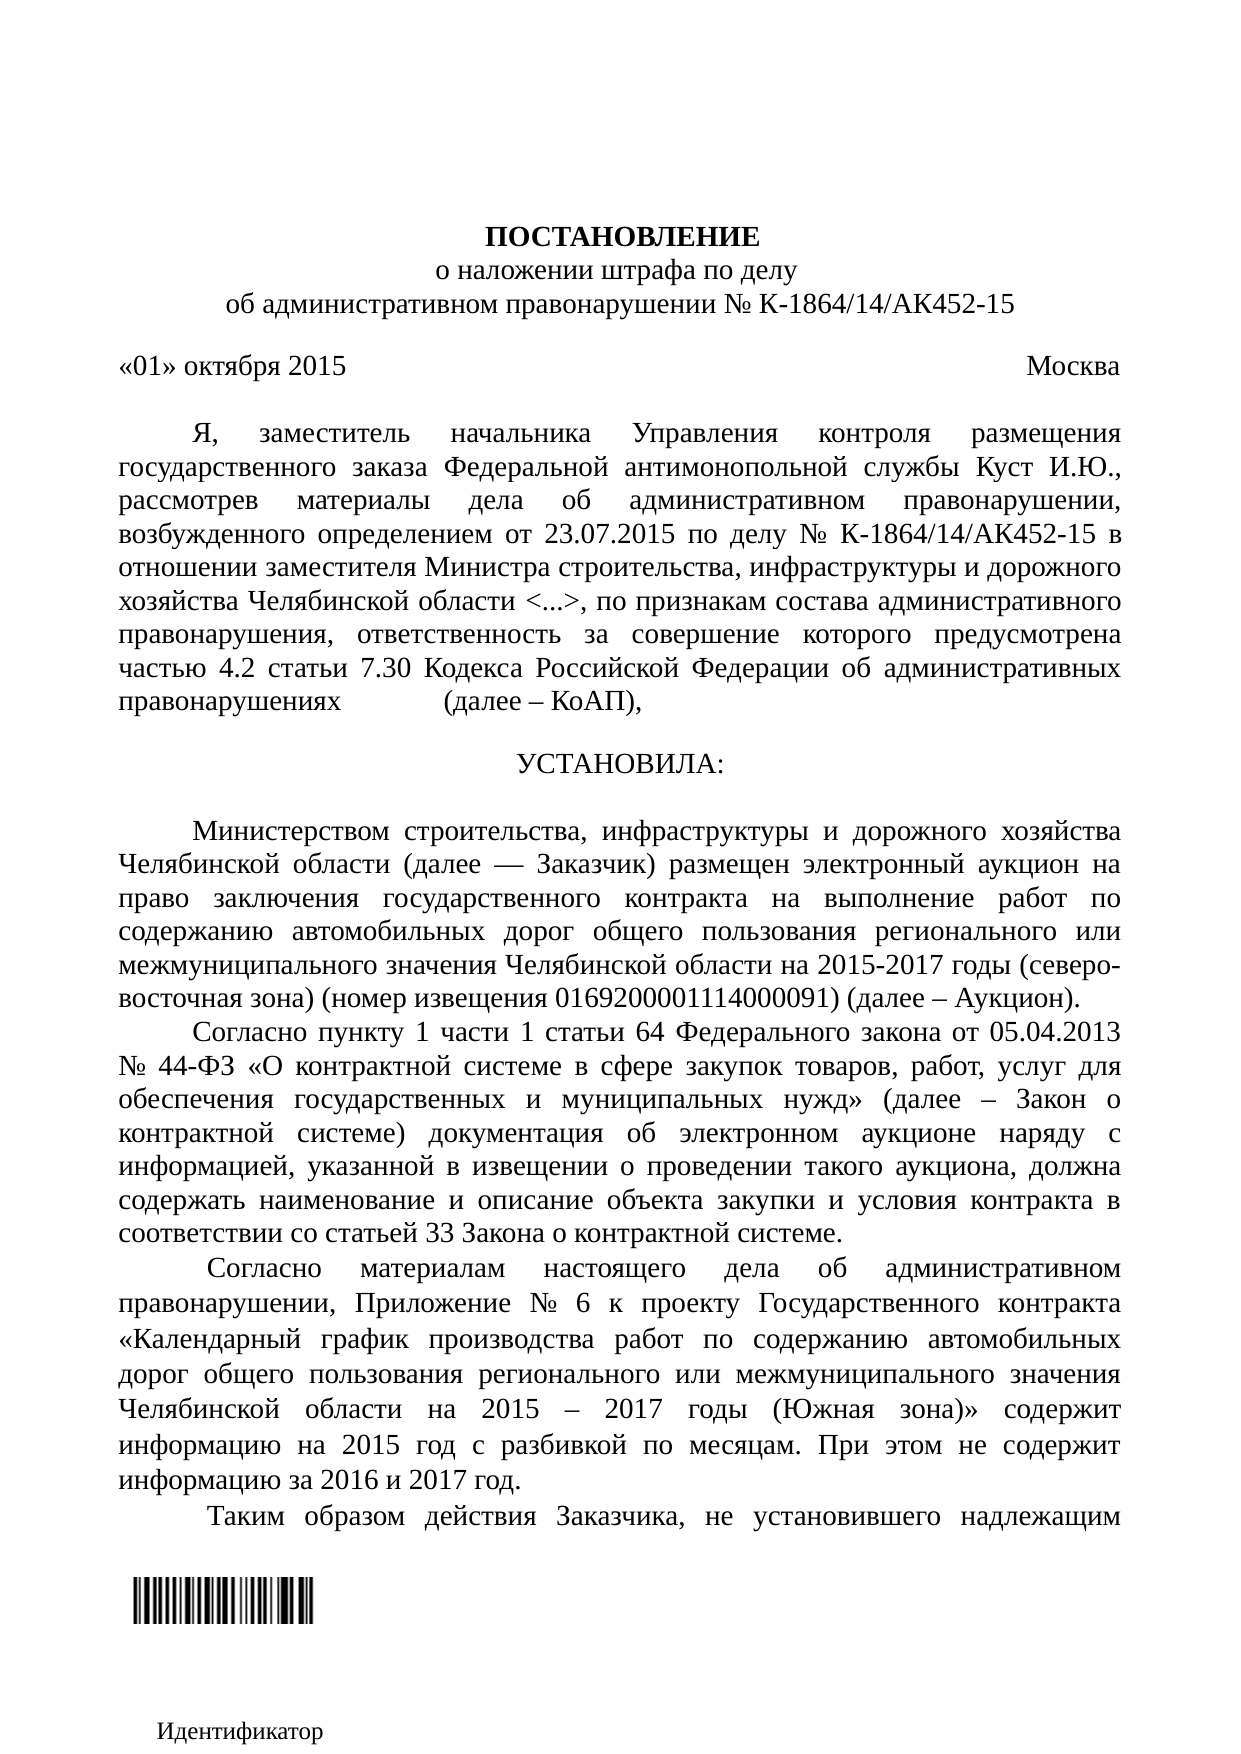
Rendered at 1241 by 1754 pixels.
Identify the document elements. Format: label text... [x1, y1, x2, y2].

text «01» октября 2015 Москва [118, 348, 1122, 382]
text Согласно пункту 1 части 1 статьи 64 Федерального закона от 05.04.2013 № 44-ФЗ «О контрактной системе в сфере закупок товаров, работ, услуг для обеспечения государственных и муниципальных нужд» (далее – Закон о контрактной системе) документация об электронном аукционе наряду с информацией, указанной в извещении о проведении такого аукциона, должна содержать наименование и описание объекта закупки и условия контракта в соответствии со статьей 33 Закона о контрактной системе. [118, 1014, 1122, 1249]
text о наложении штрафа по делу [118, 252, 1122, 286]
text ПОСТАНОВЛЕНИЕ [117, 219, 1078, 252]
text об административном правонарушении № К-1864/14/АК452-15 [118, 286, 1122, 319]
text Согласно материалам настоящего дела об административном правонарушении, Приложение № 6 к проекту Государственного контракта «Календарный график производства работ по содержанию автомобильных дорог общего пользования регионального или межмуниципального значения Челябинской области на 2015 – 2017 годы (Южная зона)» содержит информацию на 2015 год с разбивкой по месяцам. При этом не содержит информацию за 2016 и 2017 год. [118, 1249, 1122, 1497]
picture [118, 1577, 331, 1624]
text УСТАНОВИЛА: [118, 746, 1122, 779]
text Министерством строительства, инфраструктуры и дорожного хозяйства Челябинской области (далее — Заказчик) размещен электронный аукцион на право заключения государственного контракта на выполнение работ по содержанию автомобильных дорог общего пользования регионального или межмуниципального значения Челябинской области на 2015-2017 годы (северо-восточная зона) (номер извещения 0169200001114000091) (далее – Аукцион). [118, 813, 1122, 1014]
text Таким образом действия Заказчика, не установившего надлежащим [118, 1497, 1122, 1532]
text Я, заместитель начальника Управления контроля размещения государственного заказа Федеральной антимонопольной службы Куст И.Ю., рассмотрев материалы дела об административном правонарушении, возбужденного определением от 23.07.2015 по делу № К-1864/14/АК452-15 в отношении заместителя Министра строительства, инфраструктуры и дорожного хозяйства Челябинской области <...>, по признакам состава административного правонарушения, ответственность за совершение которого предусмотрена частью 4.2 статьи 7.30 Кодекса Российской Федерации об административных правонарушениях (далее – КоАП), [118, 415, 1122, 717]
